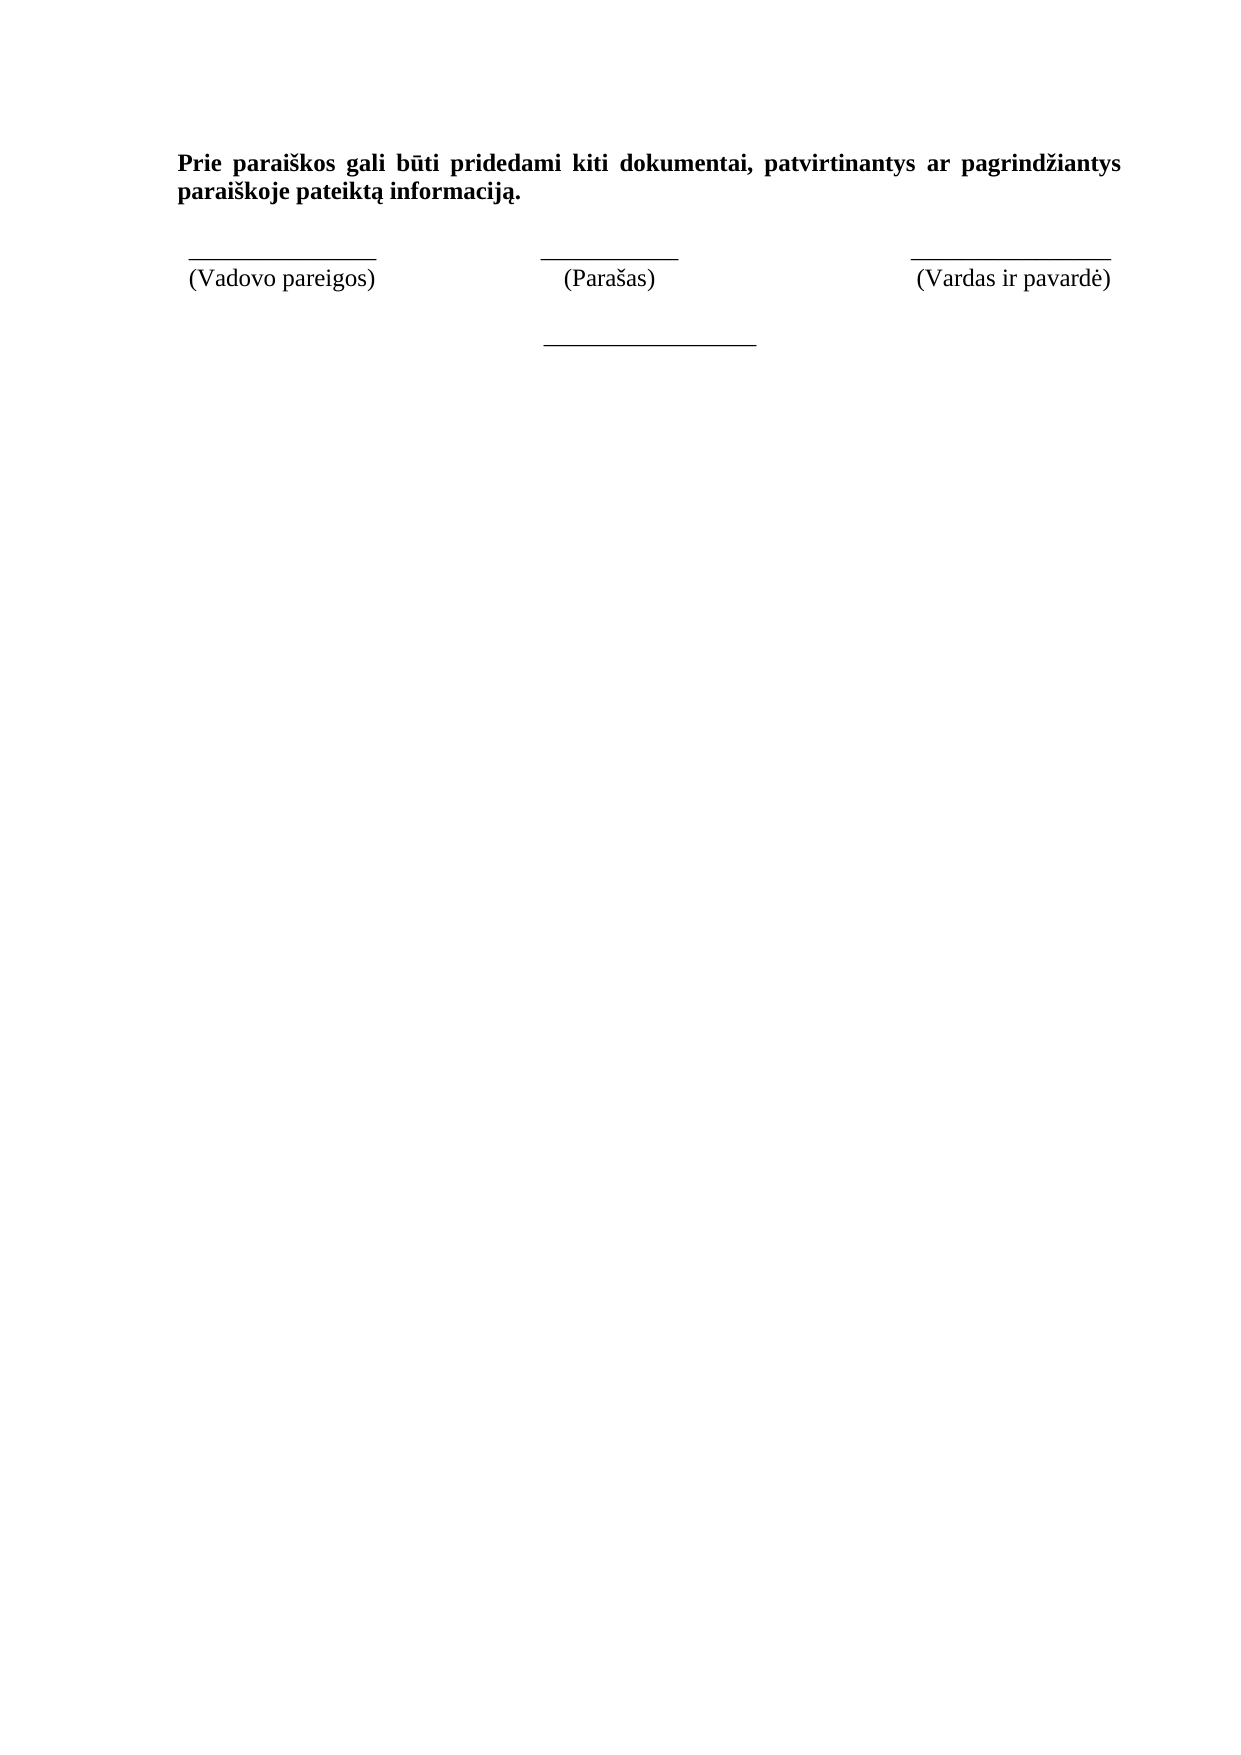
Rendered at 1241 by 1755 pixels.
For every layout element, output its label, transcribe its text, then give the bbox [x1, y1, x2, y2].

table_header _______________ (Vadovo pareigos) [177, 234, 493, 291]
text _________________ [177, 320, 1122, 349]
table_header ________________ (Vardas ir pavardė) [726, 234, 1122, 291]
table_header ___________ (Parašas) [493, 234, 726, 291]
text Prie paraiškos gali būti pridedami kiti dokumentai, patvirtinantys ar pagrindžiantys paraiškoje pateiktą informaciją. [177, 148, 1122, 205]
